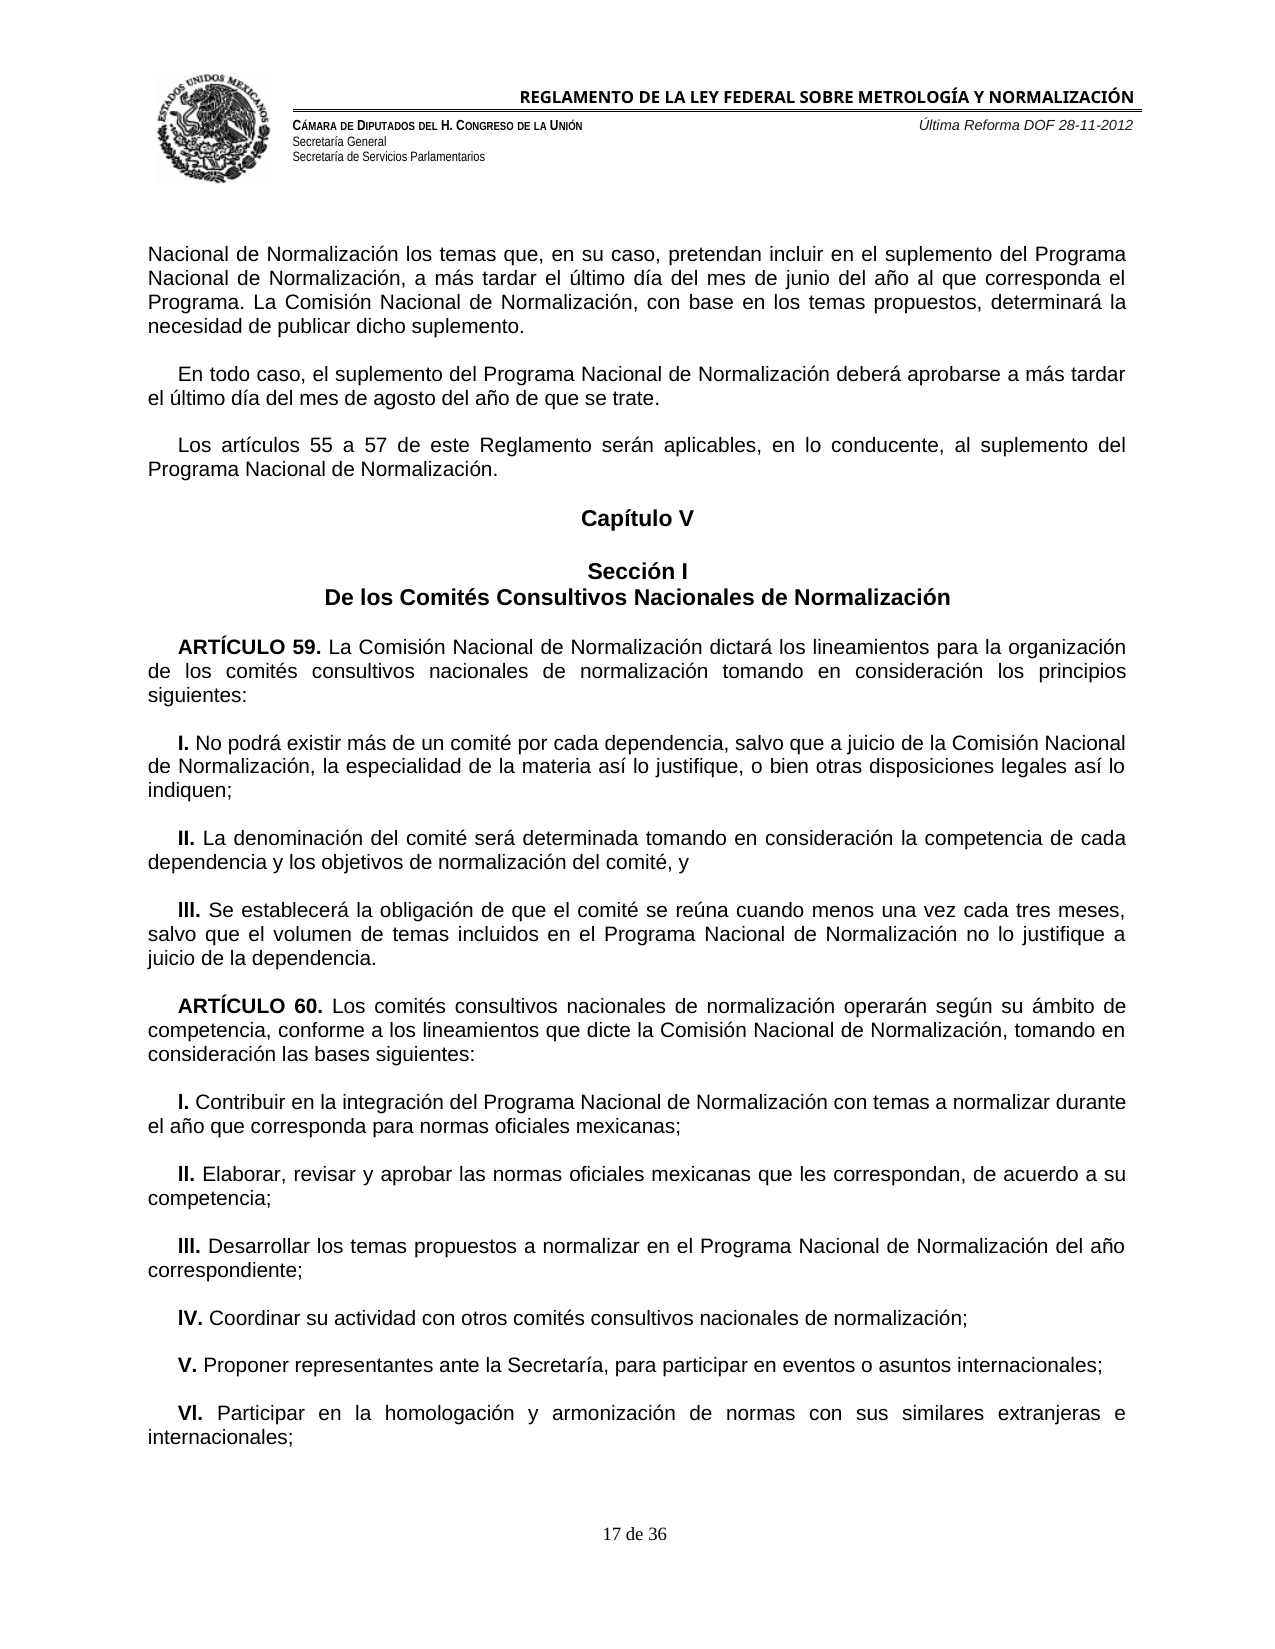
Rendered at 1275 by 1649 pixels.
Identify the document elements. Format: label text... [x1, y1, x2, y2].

text Nacional de Normalización los temas que, en su caso, pretendan incluir en el suplemento del Programa Nacional de Normalización, a más tardar el último día del mes de junio del año al que corresponda el Programa. La Comisión Nacional de Normalización, con base en los temas propuestos, determinará la necesidad de publicar dicho suplemento. [148, 242, 1127, 337]
text V. Proponer representantes ante la Secretaría, para participar en eventos o asuntos internacionales; [148, 1353, 1127, 1377]
text Capítulo V [148, 505, 1127, 532]
text l. Contribuir en la integración del Programa Nacional de Normalización con temas a normalizar durante el año que corresponda para normas oficiales mexicanas; [148, 1090, 1127, 1138]
text Sección I [148, 558, 1127, 584]
text ll. Elaborar, revisar y aprobar las normas oficiales mexicanas que les correspondan, de acuerdo a su competencia; [148, 1162, 1127, 1209]
text lll. Se establecerá la obligación de que el comité se reúna cuando menos una vez cada tres meses, salvo que el volumen de temas incluidos en el Programa Nacional de Normalización no lo justifique a juicio de la dependencia. [148, 898, 1127, 970]
text De los Comités Consultivos Nacionales de Normalización [148, 584, 1127, 611]
text ARTÍCULO 60. Los comités consultivos nacionales de normalización operarán según su ámbito de competencia, conforme a los lineamientos que dicte la Comisión Nacional de Normalización, tomando en consideración las bases siguientes: [148, 994, 1127, 1066]
text I. No podrá existir más de un comité por cada dependencia, salvo que a juicio de la Comisión Nacional de Normalización, la especialidad de la materia así lo justifique, o bien otras disposiciones legales así lo indiquen; [148, 730, 1127, 802]
text En todo caso, el suplemento del Programa Nacional de Normalización deberá aprobarse a más tardar el último día del mes de agosto del año de que se trate. [148, 361, 1127, 409]
text lll. Desarrollar los temas propuestos a normalizar en el Programa Nacional de Normalización del año correspondiente; [148, 1233, 1127, 1281]
text Vl. Participar en la homologación y armonización de normas con sus similares extranjeras e internacionales; [148, 1401, 1127, 1449]
text lV. Coordinar su actividad con otros comités consultivos nacionales de normalización; [148, 1305, 1127, 1329]
text II. La denominación del comité será determinada tomando en consideración la competencia de cada dependencia y los objetivos de normalización del comité, y [148, 826, 1127, 874]
text Los artículos 55 a 57 de este Reglamento serán aplicables, en lo conducente, al suplemento del Programa Nacional de Normalización. [148, 433, 1127, 481]
text ARTÍCULO 59. La Comisión Nacional de Normalización dictará los lineamientos para la organización de los comités consultivos nacionales de normalización tomando en consideración los principios siguientes: [148, 634, 1127, 706]
